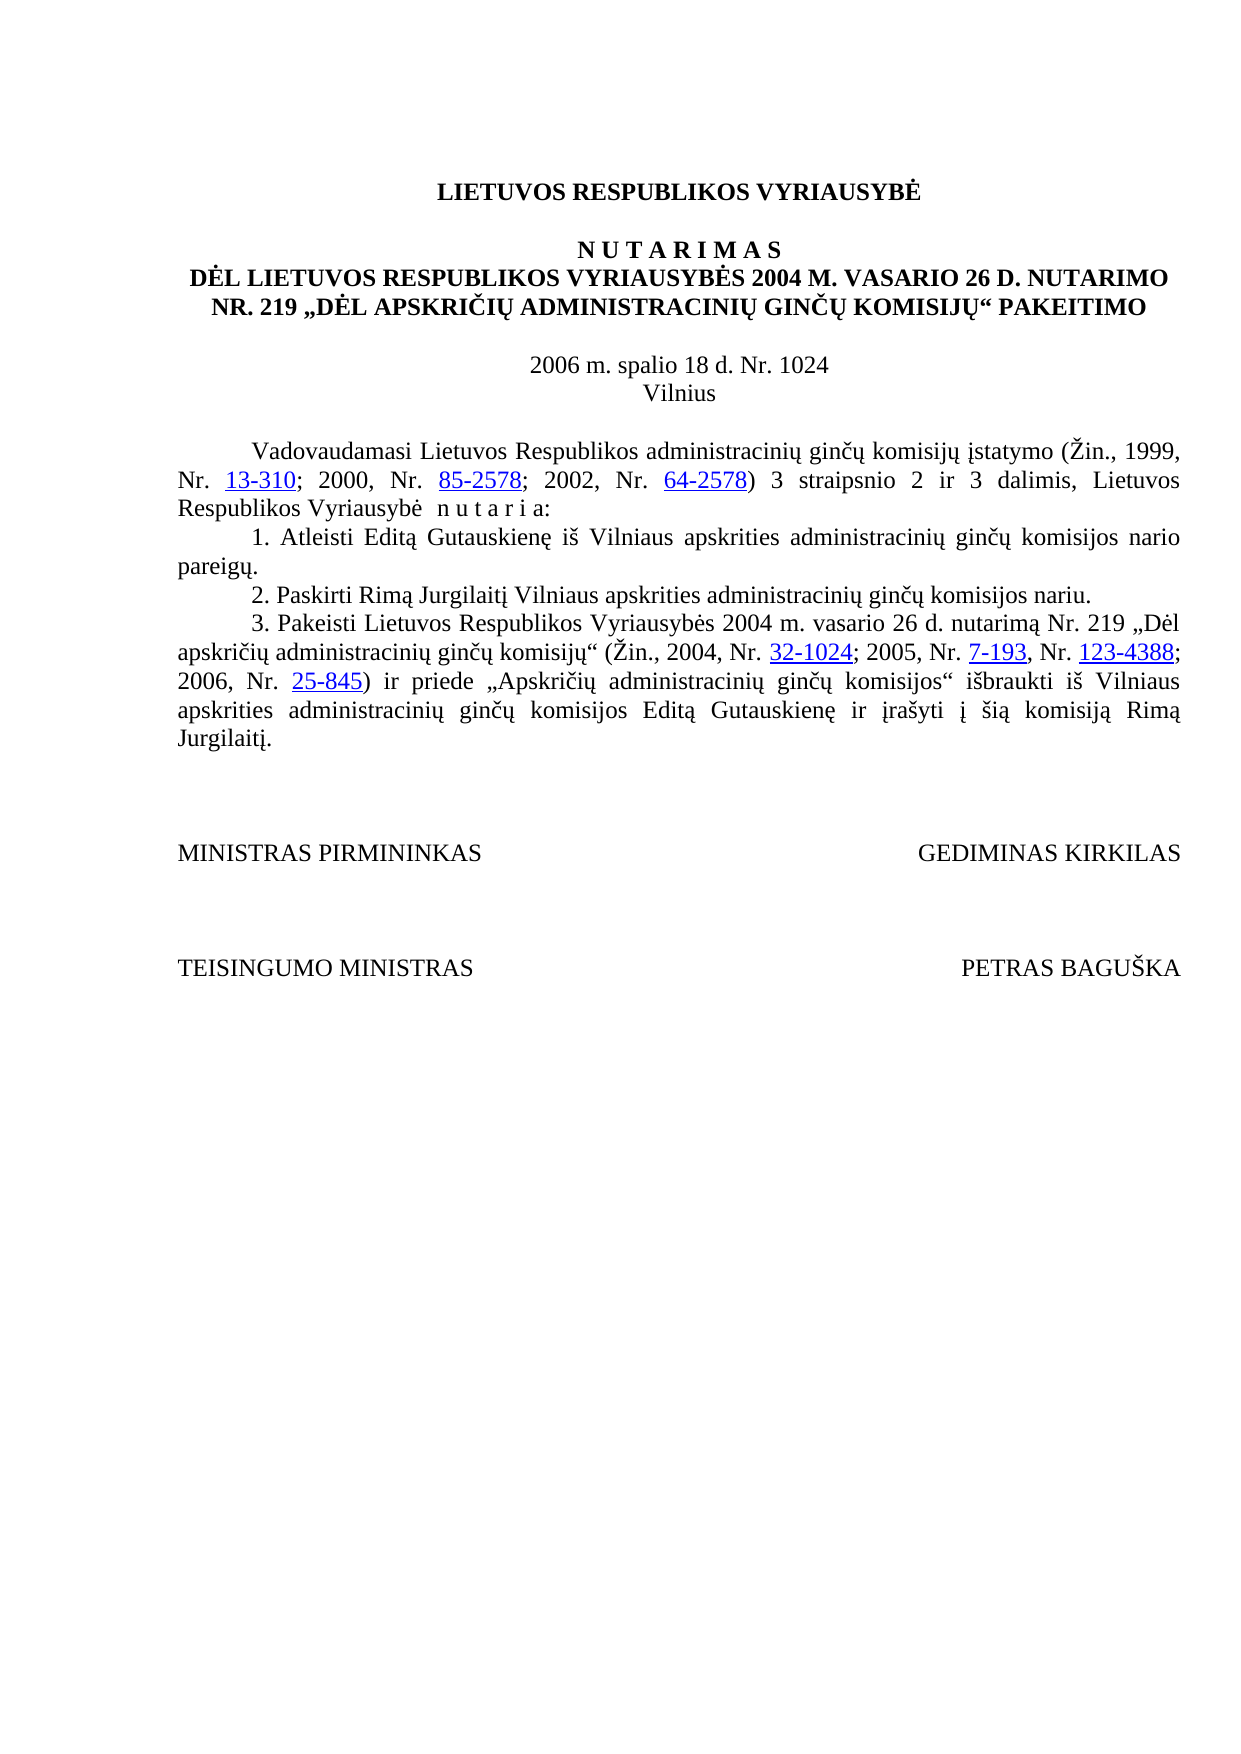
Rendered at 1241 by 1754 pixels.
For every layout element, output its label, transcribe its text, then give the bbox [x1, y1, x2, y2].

text 2006 m. spalio 18 d. Nr. 1024 [177, 350, 1181, 378]
text Vilnius [177, 378, 1181, 407]
text Vadovaudamasi Lietuvos Respublikos administracinių ginčų komisijų įstatymo (Žin., 1999, Nr. 13-310; 2000, Nr. 85-2578; 2002, Nr. 64-2578) 3 straipsnio 2 ir 3 dalimis, Lietuvos Respublikos Vyriausybė nutaria: [177, 436, 1181, 522]
text N U T A R I M A S [177, 235, 1181, 263]
text LIETUVOS RESPUBLIKOS VYRIAUSYBĖ [177, 177, 1181, 206]
text DĖL LIETUVOS RESPUBLIKOS VYRIAUSYBĖS 2004 M. VASARIO 26 D. NUTARIMO NR. 219 „DĖL APSKRIČIŲ ADMINISTRACINIŲ GINČŲ KOMISIJŲ“ PAKEITIMO [177, 263, 1181, 321]
text TEISINGUMO MINISTRAS PETRAS BAGUŠKA [177, 953, 1181, 982]
text 1. Atleisti Editą Gutauskienę iš Vilniaus apskrities administracinių ginčų komisijos nario pareigų. [177, 522, 1181, 580]
text 2. Paskirti Rimą Jurgilaitį Vilniaus apskrities administracinių ginčų komisijos nariu. [177, 580, 1181, 608]
text MINISTRAS PIRMININKAS GEDIMINAS KIRKILAS [177, 838, 1181, 867]
text 3. Pakeisti Lietuvos Respublikos Vyriausybės 2004 m. vasario 26 d. nutarimą Nr. 219 „Dėl apskričių administracinių ginčų komisijų“ (Žin., 2004, Nr. 32-1024; 2005, Nr. 7-193, Nr. 123-4388; 2006, Nr. 25-845) ir priede „Apskričių administracinių ginčų komisijos“ išbraukti iš Vilniaus apskrities administracinių ginčų komisijos Editą Gutauskienę ir įrašyti į šią komisiją Rimą Jurgilaitį. [177, 608, 1181, 752]
